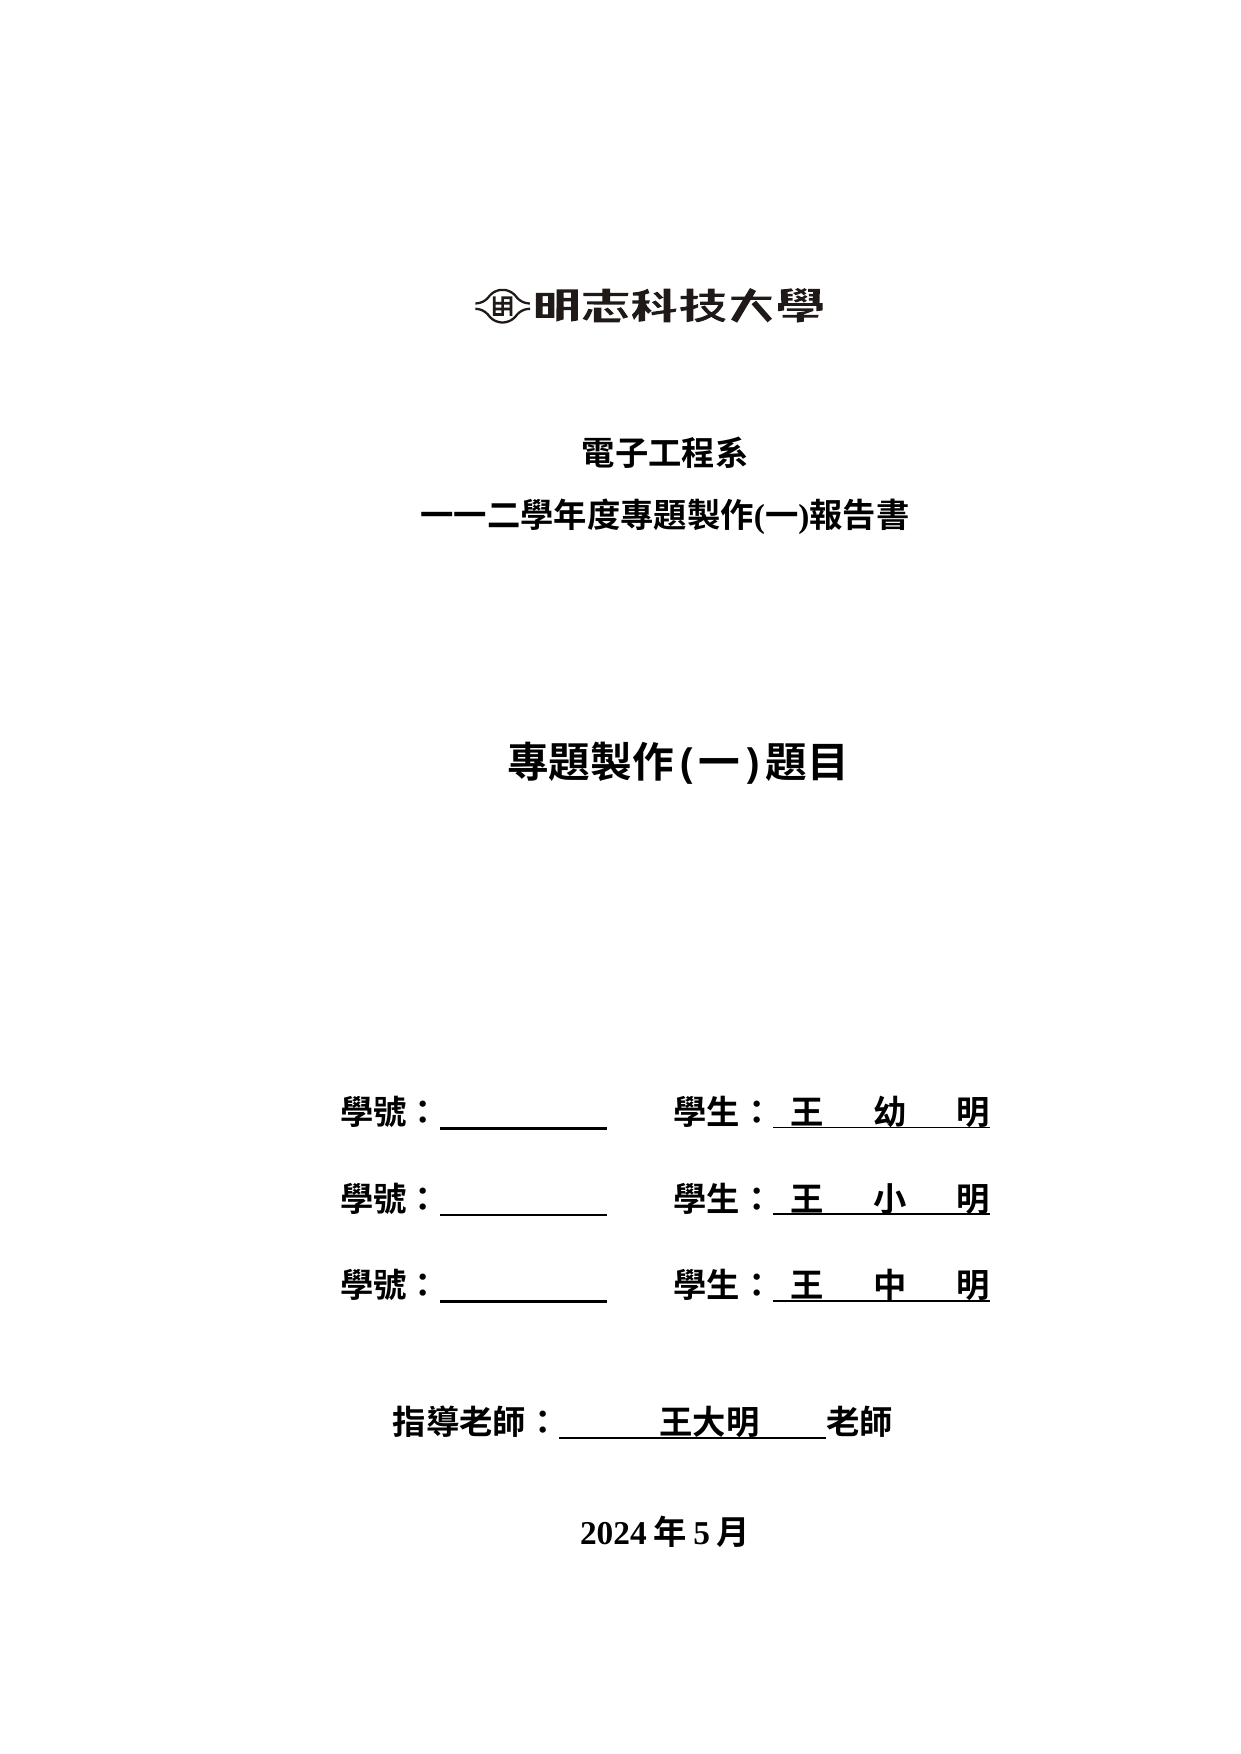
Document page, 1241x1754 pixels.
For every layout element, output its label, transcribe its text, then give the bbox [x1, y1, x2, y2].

table_cell [188, 795, 1097, 1068]
table_cell 學號： 學生： 王 幼 明 學號： 學生： 王 小 明 學號： 學生： 王 中 明 [188, 1068, 1097, 1331]
table_cell 2024年5月 [188, 1488, 1097, 1581]
table_header [188, 215, 1097, 383]
table_cell 專題製作(一)題目 [188, 575, 1097, 794]
table_cell 指導老師： 王大明 老師 [188, 1331, 1097, 1488]
table_cell 電子工程系 一一二學年度專題製作(一)報告書 [188, 383, 1097, 574]
